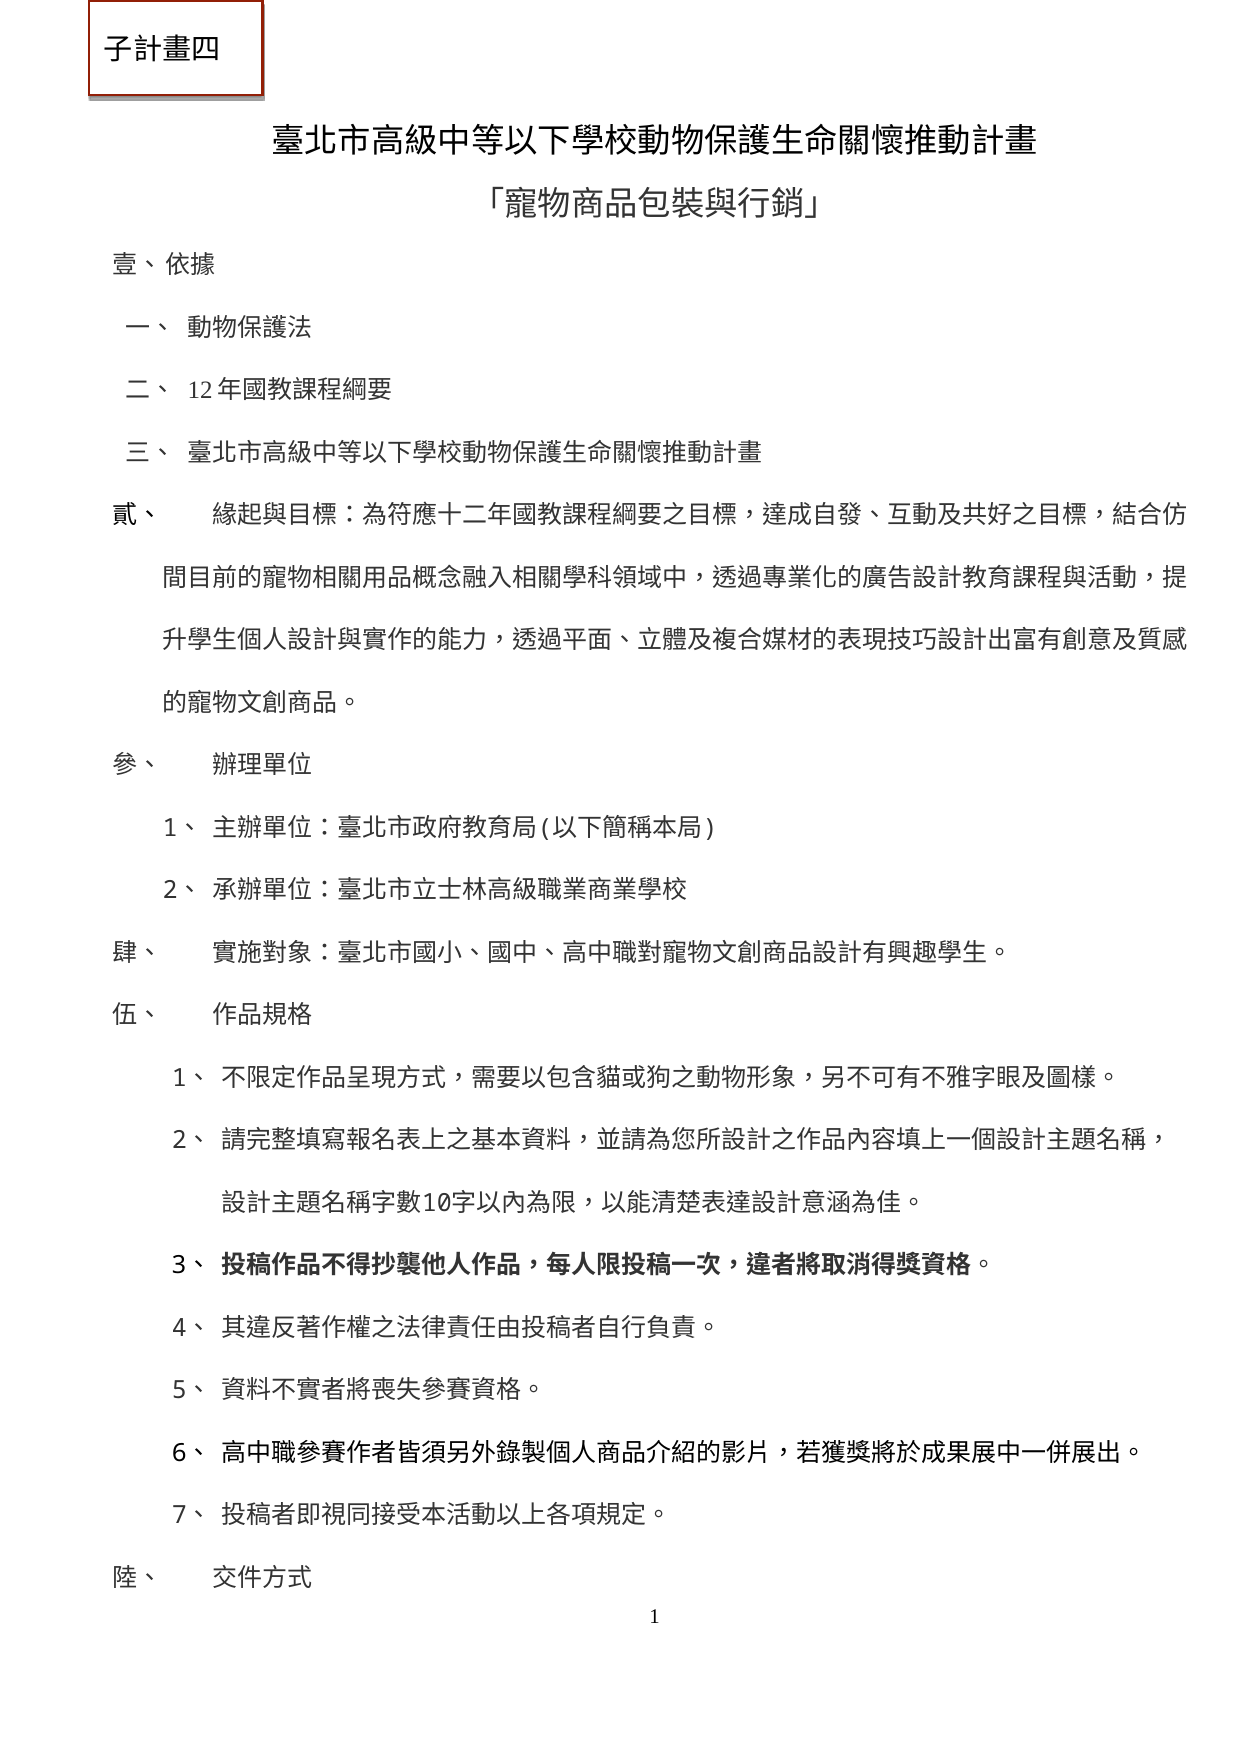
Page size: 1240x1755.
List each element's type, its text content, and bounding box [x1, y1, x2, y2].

list 作品規格 [112, 971, 1196, 1034]
list 依據 [112, 221, 1196, 284]
list 主辦單位：臺北市政府教育局(以下簡稱本局) [162, 784, 1196, 846]
list 辦理單位 [112, 721, 1196, 784]
text 一、 動物保護法 [112, 284, 1196, 346]
list 承辦單位：臺北市立士林高級職業商業學校 [162, 846, 1196, 909]
list 實施對象：臺北市國小、國中、高中職對寵物文創商品設計有興趣學生。 [112, 909, 1196, 971]
text 三、 臺北市高級中等以下學校動物保護生命關懷推動計畫 [112, 409, 1196, 471]
list 高中職參賽作者皆須另外錄製個人商品介紹的影片，若獲獎將於成果展中一併展出。 [172, 1409, 1196, 1471]
text 臺北市高級中等以下學校動物保護生命關懷推動計畫 [112, 96, 1196, 159]
list 交件方式 [112, 1534, 1196, 1596]
list 投稿者即視同接受本活動以上各項規定。 [172, 1471, 1196, 1534]
list 投稿作品不得抄襲他人作品，每人限投稿一次，違者將取消得獎資格。 [172, 1221, 1196, 1284]
list 不限定作品呈現方式，需要以包含貓或狗之動物形象，另不可有不雅字眼及圖樣。 [172, 1034, 1196, 1096]
text 「寵物商品包裝與行銷」 [112, 159, 1196, 221]
list 請完整填寫報名表上之基本資料，並請為您所設計之作品內容填上一個設計主題名稱，設計主題名稱字數10字以內為限，以能清楚表達設計意涵為佳。 [172, 1096, 1196, 1221]
text 二、 12年國教課程綱要 [112, 346, 1196, 409]
list 資料不實者將喪失參賽資格。 [172, 1346, 1196, 1409]
list 緣起與目標：為符應十二年國教課程綱要之目標，達成自發、互動及共好之目標，結合仿間目前的寵物相關用品概念融入相關學科領域中，透過專業化的廣告設計教育課程與活動，提升學生個人設計與實作的能力，透過平面、立體及複合媒材的表現技巧設計出富有創意及質感的寵物文創商品。 [112, 471, 1196, 721]
list 其違反著作權之法律責任由投稿者自行負責。 [172, 1284, 1196, 1346]
